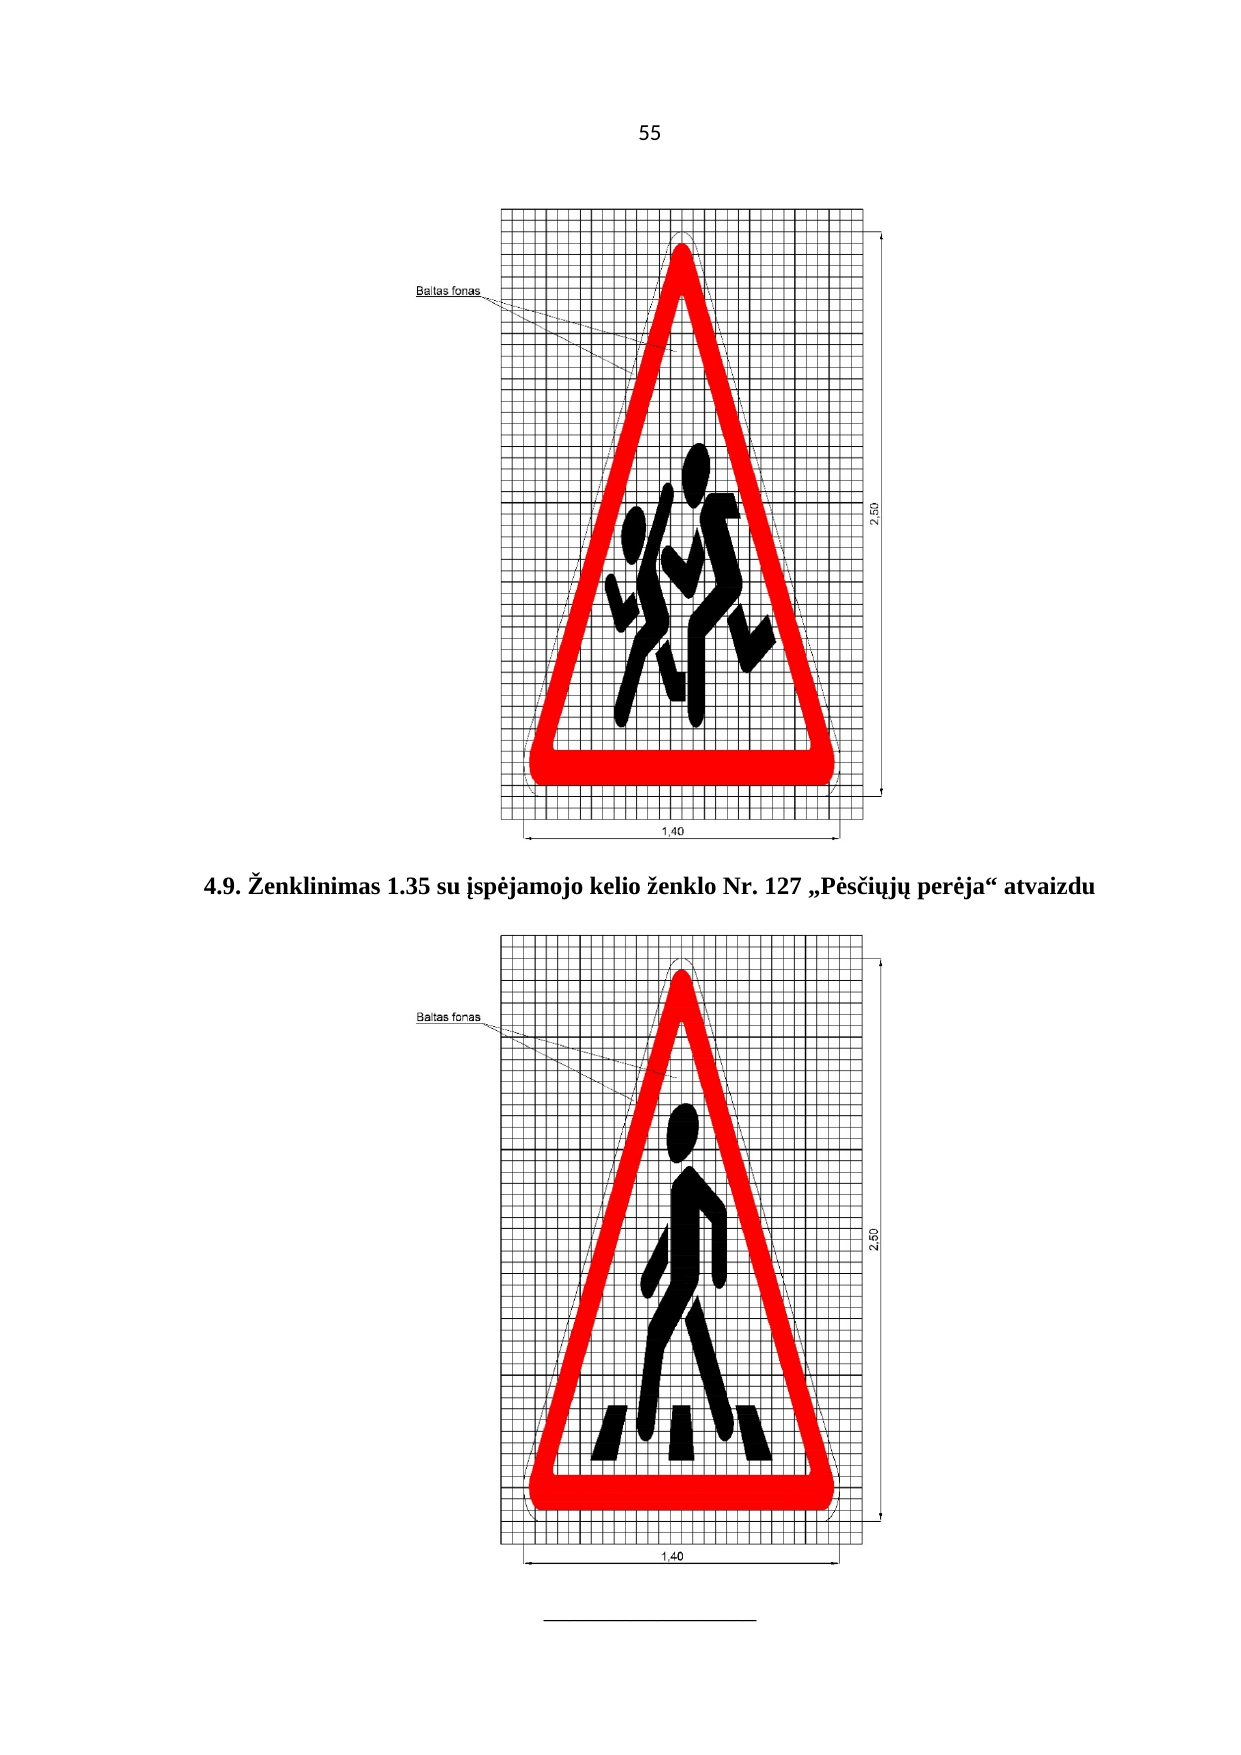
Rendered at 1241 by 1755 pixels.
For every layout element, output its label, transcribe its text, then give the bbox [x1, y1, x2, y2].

text 4.9. Ženklinimas 1.35 su įspėjamojo kelio ženklo Nr. 127 „Pėsčiųjų perėja“ atvaizdu [177, 871, 1122, 900]
text _________________ [177, 1595, 1122, 1624]
